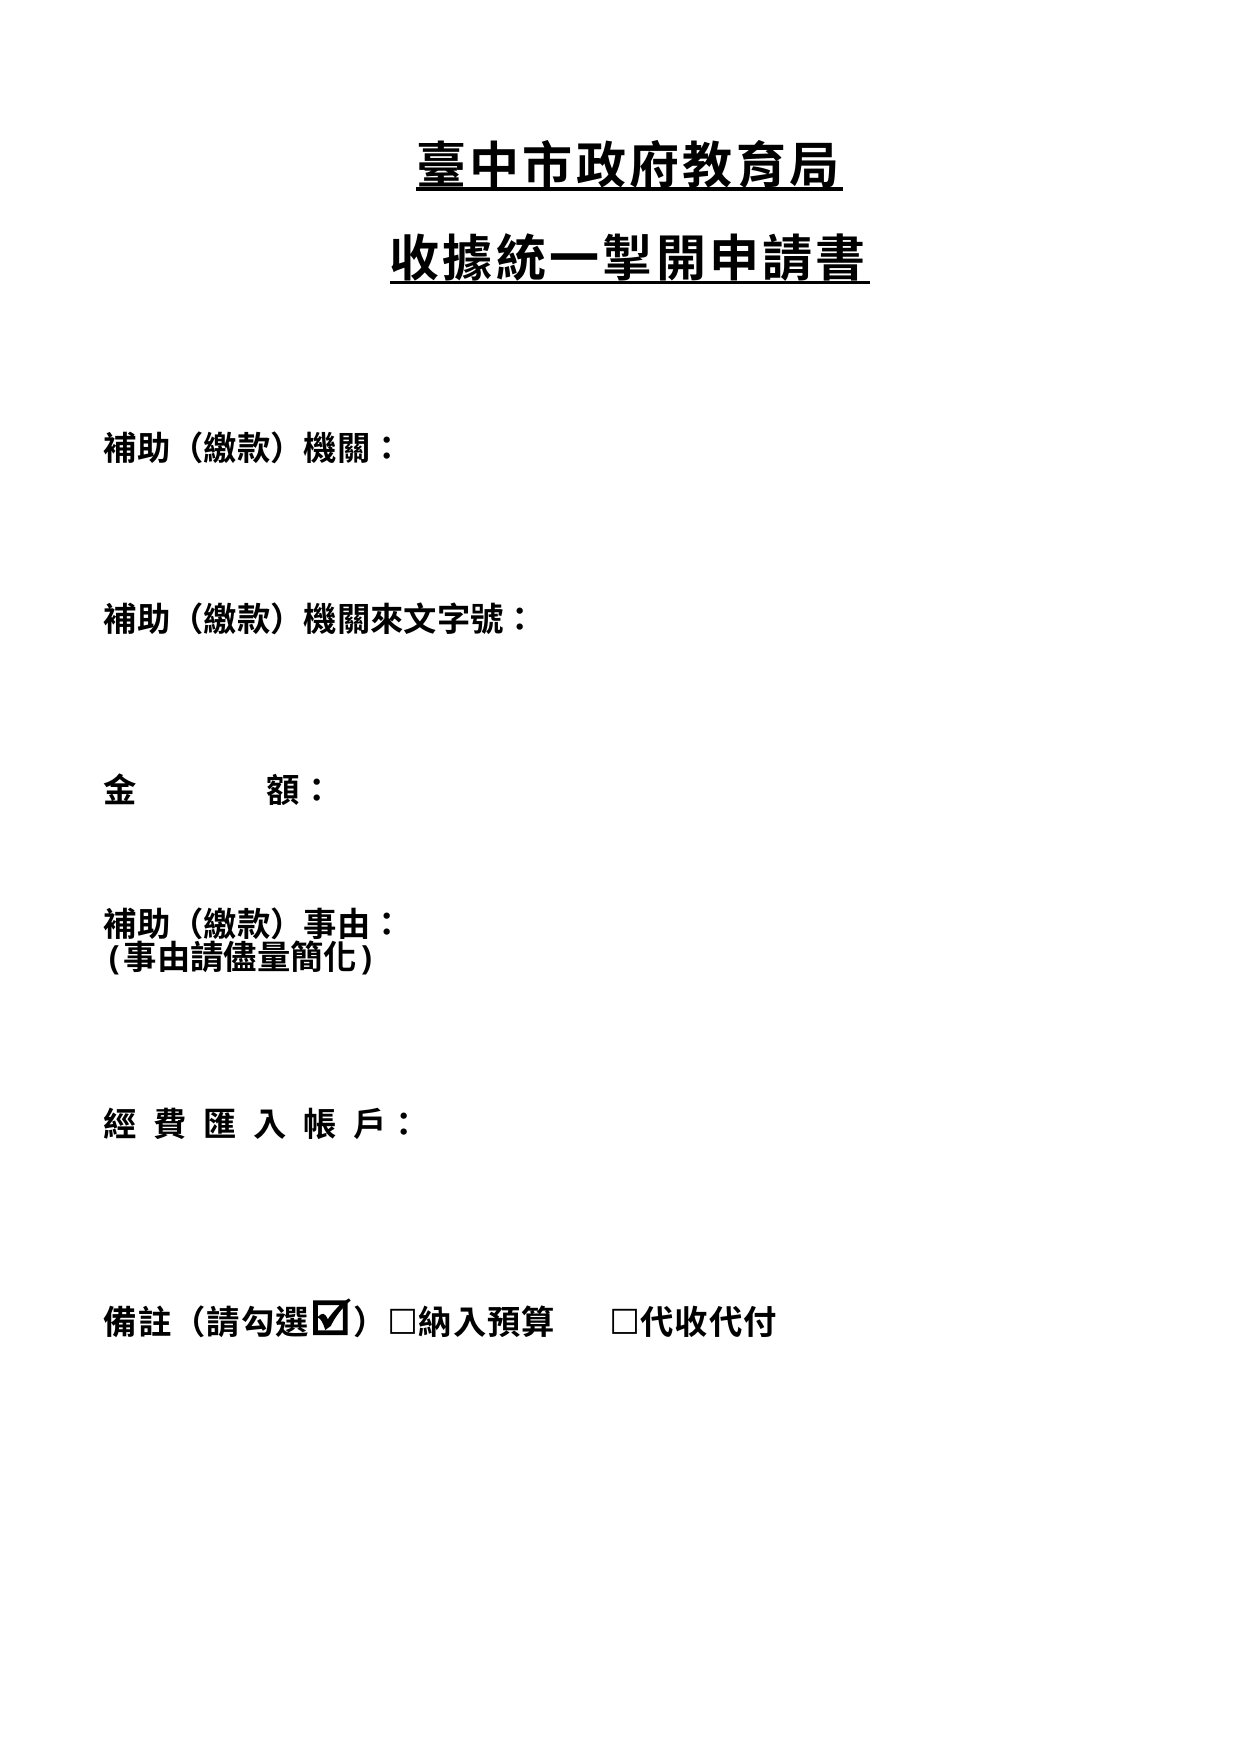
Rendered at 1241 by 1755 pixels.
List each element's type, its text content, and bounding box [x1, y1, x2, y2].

text 備註（請勾選）☐納入預算 ☐代收代付 [103, 1291, 1152, 1345]
text 金 額： [103, 764, 1152, 812]
text 臺中市政府教育局 [103, 126, 1152, 198]
text 經 費 匯 入 帳 戶： [103, 1097, 1152, 1146]
text 補助（繳款）事由： [103, 910, 1152, 943]
text (事由請儘量簡化) [103, 943, 1152, 976]
text 補助（繳款）機關來文字號： [103, 593, 1152, 641]
text 收據統一掣開申請書 [103, 219, 1152, 291]
text 補助（繳款）機關： [103, 422, 1152, 470]
